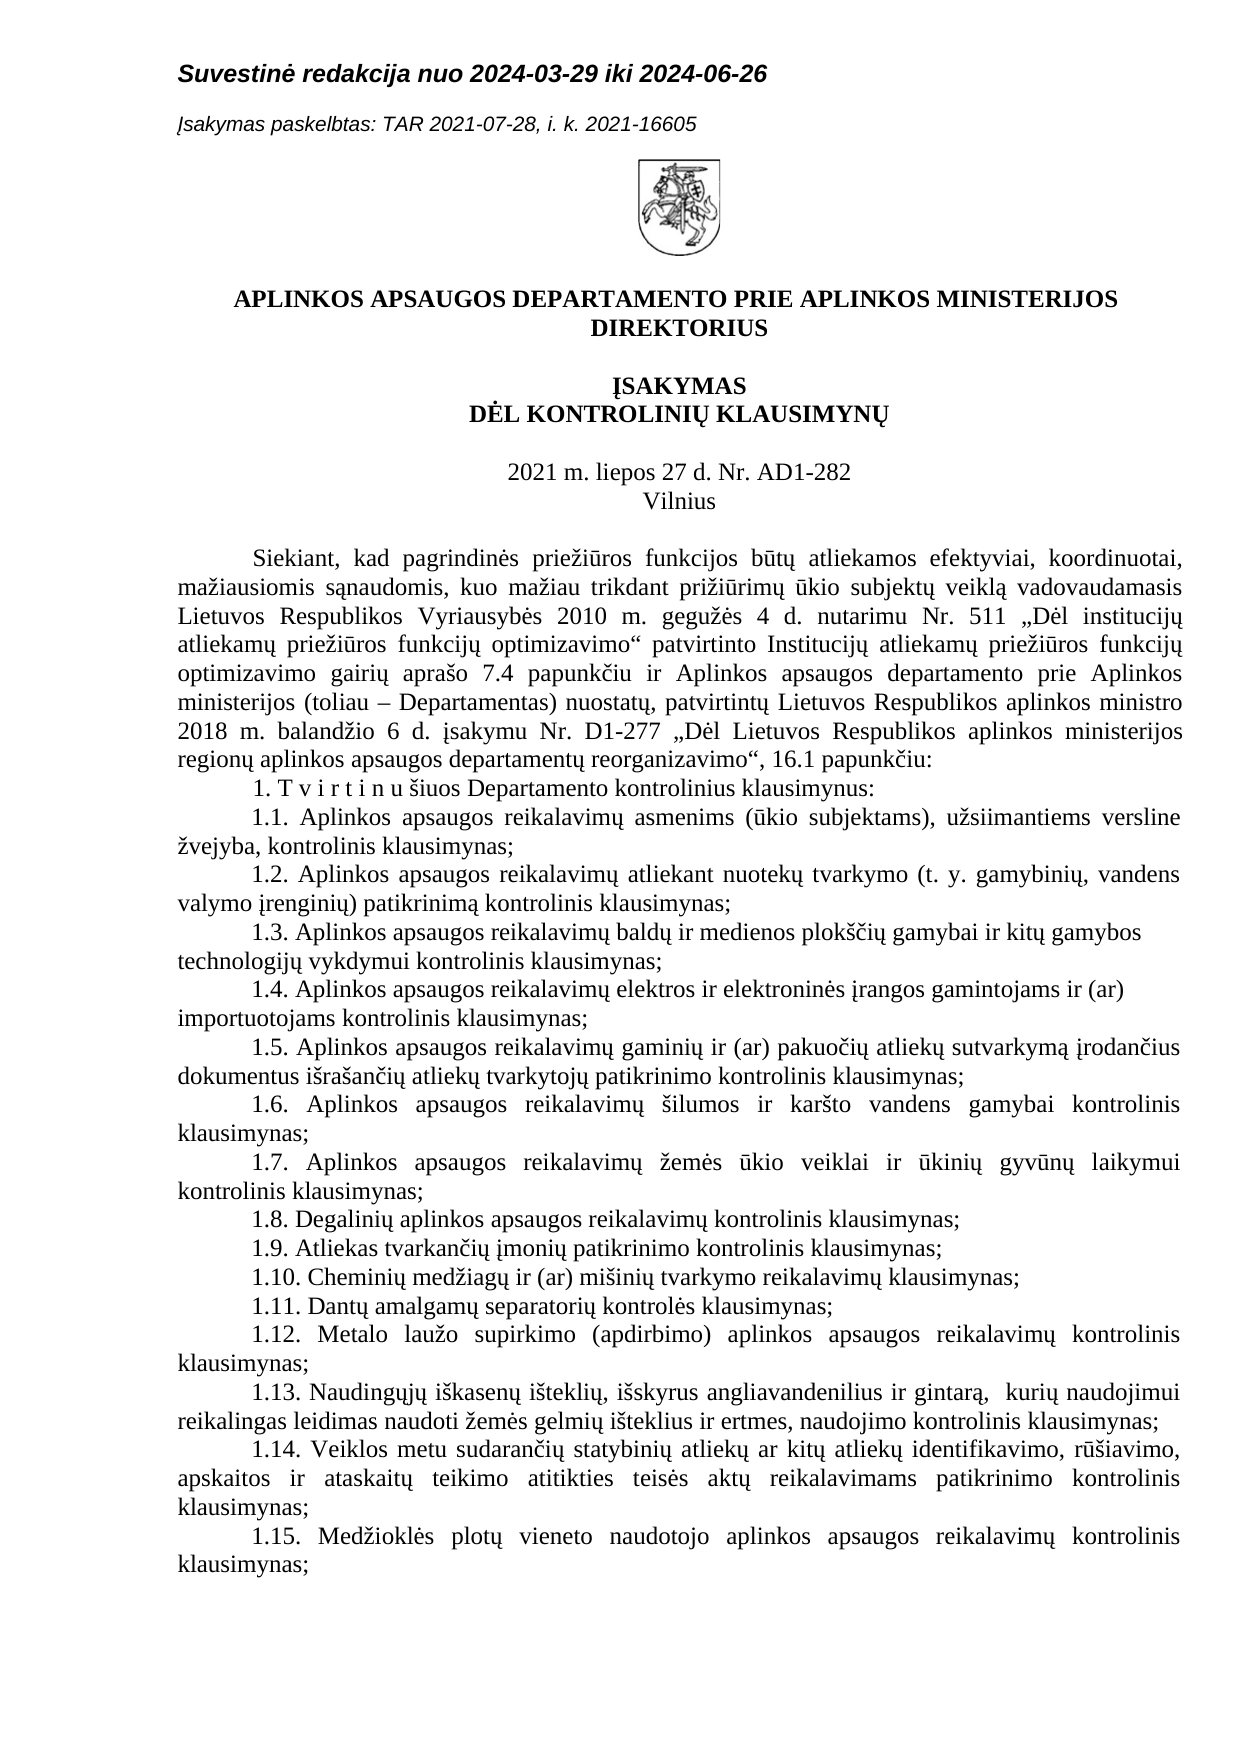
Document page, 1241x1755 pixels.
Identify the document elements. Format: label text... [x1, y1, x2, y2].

text 1.4. Aplinkos apsaugos reikalavimų elektros ir elektroninės įrangos gamintojams ir (ar) [177, 974, 1181, 1003]
text 2021 m. liepos 27 d. Nr. AD1-282 Vilnius [177, 457, 1181, 514]
text Įsakymas paskelbtas: TAR 2021-07-28, i. k. 2021-16605 [177, 112, 1181, 136]
text 1.7. Aplinkos apsaugos reikalavimų žemės ūkio veiklai ir ūkinių gyvūnų laikymui kontrolinis klausimynas; [177, 1147, 1181, 1204]
text DIREKTORIUS [177, 313, 1181, 342]
text 1.1. Aplinkos apsaugos reikalavimų asmenims (ūkio subjektams), užsiimantiems versline žvejyba, kontrolinis klausimynas; [177, 802, 1181, 859]
text Suvestinė redakcija nuo 2024-03-29 iki 2024-06-26 [177, 59, 1181, 88]
text 1.10. Cheminių medžiagų ir (ar) mišinių tvarkymo reikalavimų klausimynas; [177, 1262, 1181, 1291]
text technologijų vykdymui kontrolinis klausimynas; [177, 946, 1181, 974]
text 1.2. Aplinkos apsaugos reikalavimų atliekant nuotekų tvarkymo (t. y. gamybinių, vandens valymo įrenginių) patikrinimą kontrolinis klausimynas; [177, 859, 1181, 917]
text 1.15. Medžioklės plotų vieneto naudotojo aplinkos apsaugos reikalavimų kontrolinis klausimynas; [177, 1521, 1181, 1578]
text 1.8. Degalinių aplinkos apsaugos reikalavimų kontrolinis klausimynas; [177, 1204, 1181, 1233]
text 1.11. Dantų amalgamų separatorių kontrolės klausimynas; [177, 1291, 1181, 1319]
text 1.14. Veiklos metu sudarančių statybinių atliekų ar kitų atliekų identifikavimo, rūšiavimo, apskaitos ir ataskaitų teikimo atitikties teisės aktų reikalavimams patikrinimo kontrolinis klausimynas; [177, 1434, 1181, 1521]
text APLINKOS APSAUGOS DEPARTAMENTO PRIE APLINKOS MINISTERIJOS [177, 284, 1181, 313]
text 1.3. Aplinkos apsaugos reikalavimų baldų ir medienos plokščių gamybai ir kitų gamybos [177, 917, 1181, 946]
text DĖL KONTROLINIŲ KLAUSIMYNŲ [177, 399, 1181, 428]
text 1.6. Aplinkos apsaugos reikalavimų šilumos ir karšto vandens gamybai kontrolinis klausimynas; [177, 1089, 1181, 1147]
text 1.13. Naudingųjų iškasenų išteklių, išskyrus angliavandenilius ir gintarą, kurių naudojimui reikalingas leidimas naudoti žemės gelmių išteklius ir ertmes, naudojimo kontrolinis klausimynas; [177, 1377, 1181, 1434]
text ĮSAKYMAS [177, 371, 1181, 399]
text importuotojams kontrolinis klausimynas; [177, 1003, 1181, 1032]
text 1.9. Atliekas tvarkančių įmonių patikrinimo kontrolinis klausimynas; [177, 1233, 1181, 1262]
text 1. T v i r t i n u šiuos Departamento kontrolinius klausimynus: [177, 773, 1184, 802]
text 1.12. Metalo laužo supirkimo (apdirbimo) aplinkos apsaugos reikalavimų kontrolinis klausimynas; [177, 1319, 1181, 1377]
text 1.5. Aplinkos apsaugos reikalavimų gaminių ir (ar) pakuočių atliekų sutvarkymą įrodančius dokumentus išrašančių atliekų tvarkytojų patikrinimo kontrolinis klausimynas; [177, 1032, 1181, 1089]
text Siekiant, kad pagrindinės priežiūros funkcijos būtų atliekamos efektyviai, koordinuotai, mažiausiomis sąnaudomis, kuo mažiau trikdant prižiūrimų ūkio subjektų veiklą vadovaudamasis Lietuvos Respublikos Vyriausybės 2010 m. gegužės 4 d. nutarimu Nr. 511 „Dėl institucijų atliekamų priežiūros funkcijų optimizavimo“ patvirtinto Institucijų atliekamų priežiūros funkcijų optimizavimo gairių aprašo 7.4 papunkčiu ir Aplinkos apsaugos departamento prie Aplinkos ministerijos (toliau – Departamentas) nuostatų, patvirtintų Lietuvos Respublikos aplinkos ministro 2018 m. balandžio 6 d. įsakymu Nr. D1-277 „Dėl Lietuvos Respublikos aplinkos ministerijos regionų aplinkos apsaugos departamentų reorganizavimo“, 16.1 papunkčiu: [177, 543, 1184, 773]
